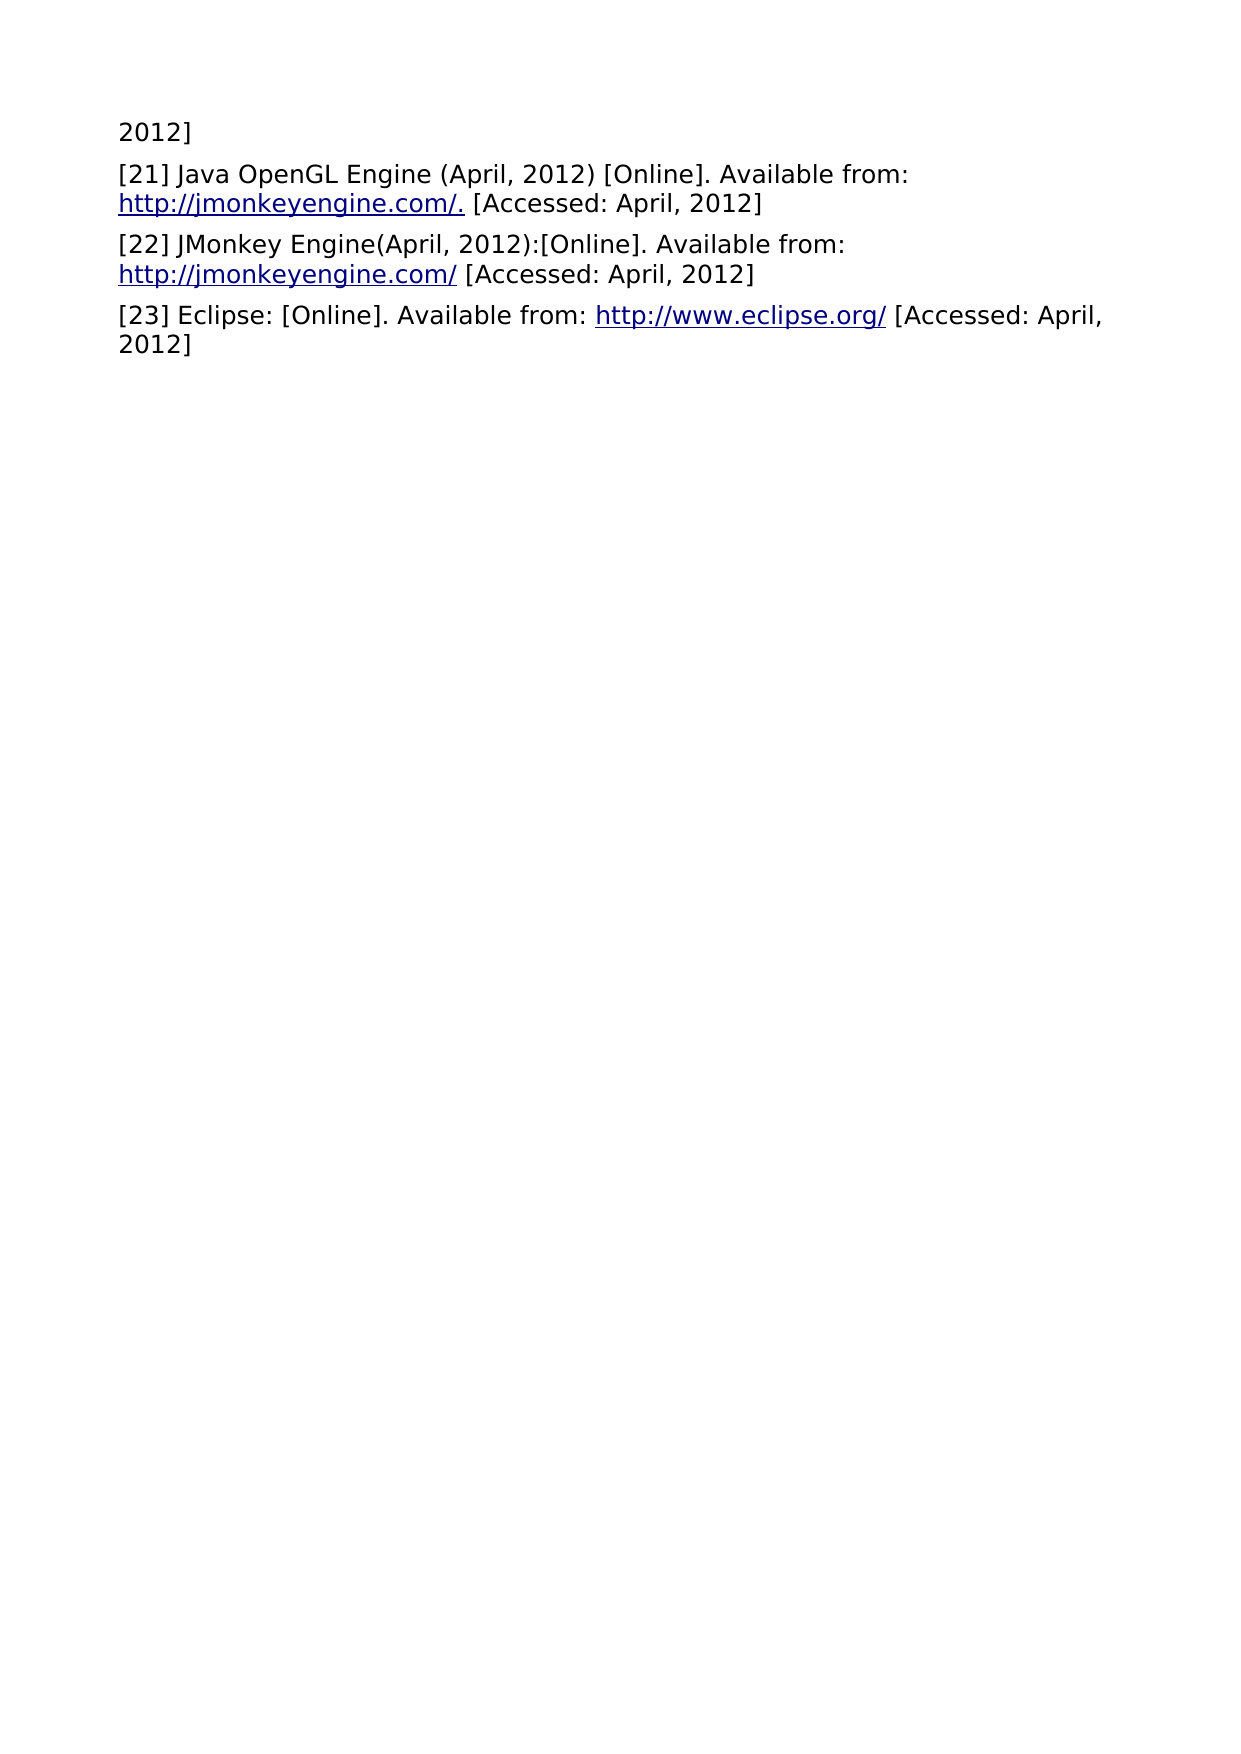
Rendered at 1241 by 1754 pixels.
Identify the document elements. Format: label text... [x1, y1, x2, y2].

text [22] JMonkey Engine(April, 2012):[Online]. Available from: http://jmonkeyengine.com/ [Accessed: April, 2012] [118, 231, 1122, 289]
text [21] Java OpenGL Engine (April, 2012) [Online]. Available from: http://jmonkeyengine.com/. [Accessed: April, 2012] [118, 160, 1122, 218]
text 2012] [118, 118, 1122, 147]
text [23] Eclipse: [Online]. Available from: http://www.eclipse.org/ [Accessed: April, 2012] [118, 301, 1122, 360]
